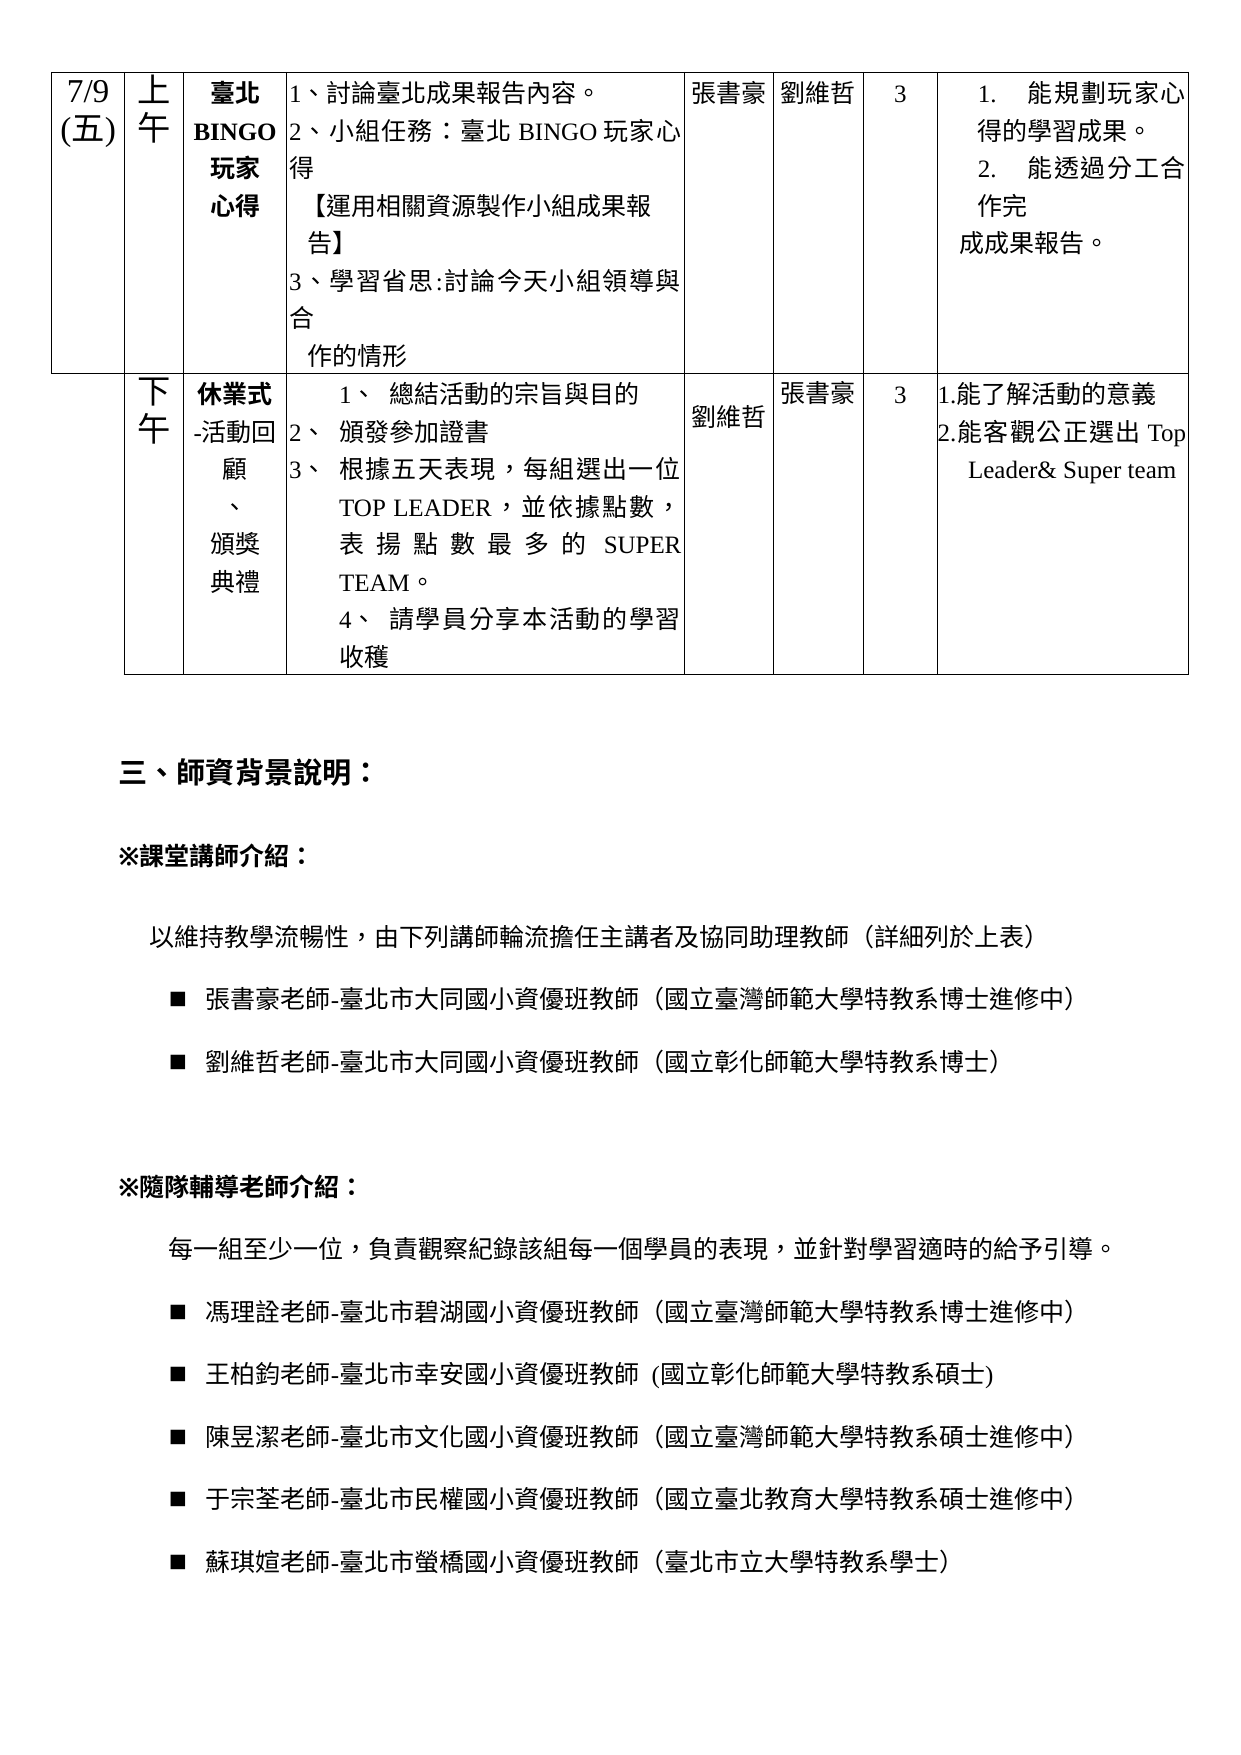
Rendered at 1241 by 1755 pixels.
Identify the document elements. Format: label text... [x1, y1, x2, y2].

list 陳昱潔老師-臺北市文化國小資優班教師（國立臺灣師範大學特教系碩士進修中） [168, 1394, 1122, 1456]
text 每一組至少一位，負責觀察紀錄該組每一個學員的表現，並針對學習適時的給予引導。 [168, 1206, 1122, 1269]
table_cell 劉維哲 [685, 374, 773, 674]
table_cell 張書豪 [685, 73, 773, 373]
table_cell 休業式 -活動回顧 、 頒獎 典禮 [184, 374, 286, 674]
table_cell 臺北 BINGO 玩家 心得 [184, 73, 286, 373]
list 王柏鈞老師-臺北市幸安國小資優班教師 (國立彰化師範大學特教系碩士) [168, 1331, 1122, 1394]
table_cell 3 [864, 73, 937, 373]
text ※課堂講師介紹： [118, 813, 1122, 876]
table_cell 張書豪 [774, 374, 863, 674]
text 三、師資背景說明： [118, 750, 1122, 792]
table_cell 能規劃玩家心得的學習成果。 能透過分工合作完 成成果報告。 [938, 73, 1188, 373]
table_cell 1.能了解活動的意義 2.能客觀公正選出Top Leader& Super team [938, 374, 1188, 674]
table_cell 1、討論臺北成果報告內容。 2、小組任務：臺北BINGO玩家心得 【運用相關資源製作小組成果報 告】 3、學習省思:討論今天小組領導與合 作的情形 [287, 73, 684, 373]
table_cell 上 午 [125, 73, 183, 373]
table_cell 7/9 (五) [52, 73, 124, 373]
list 于宗荃老師-臺北市民權國小資優班教師（國立臺北教育大學特教系碩士進修中） [168, 1456, 1122, 1519]
text ※隨隊輔導老師介紹： [118, 1144, 1122, 1206]
table_cell 劉維哲 [774, 73, 863, 373]
list 馮理詮老師-臺北市碧湖國小資優班教師（國立臺灣師範大學特教系博士進修中） [168, 1269, 1122, 1331]
table_cell 3 [864, 374, 937, 674]
text 以維持教學流暢性，由下列講師輪流擔任主講者及協同助理教師（詳細列於上表） [118, 894, 1122, 956]
table_cell 下 午 [125, 374, 183, 674]
list 劉維哲老師-臺北市大同國小資優班教師（國立彰化師範大學特教系博士） [168, 1019, 1122, 1081]
table_cell 總結活動的宗旨與目的 頒發參加證書 根據五天表現，每組選出一位TOP LEADER，並依據點數，表揚點數最多的SUPER TEAM。 請學員分享本活動的學習收穫 [287, 374, 684, 674]
list 張書豪老師-臺北市大同國小資優班教師（國立臺灣師範大學特教系博士進修中） [168, 956, 1122, 1019]
list 蘇琪媗老師-臺北市螢橋國小資優班教師（臺北市立大學特教系學士） [168, 1519, 1122, 1581]
